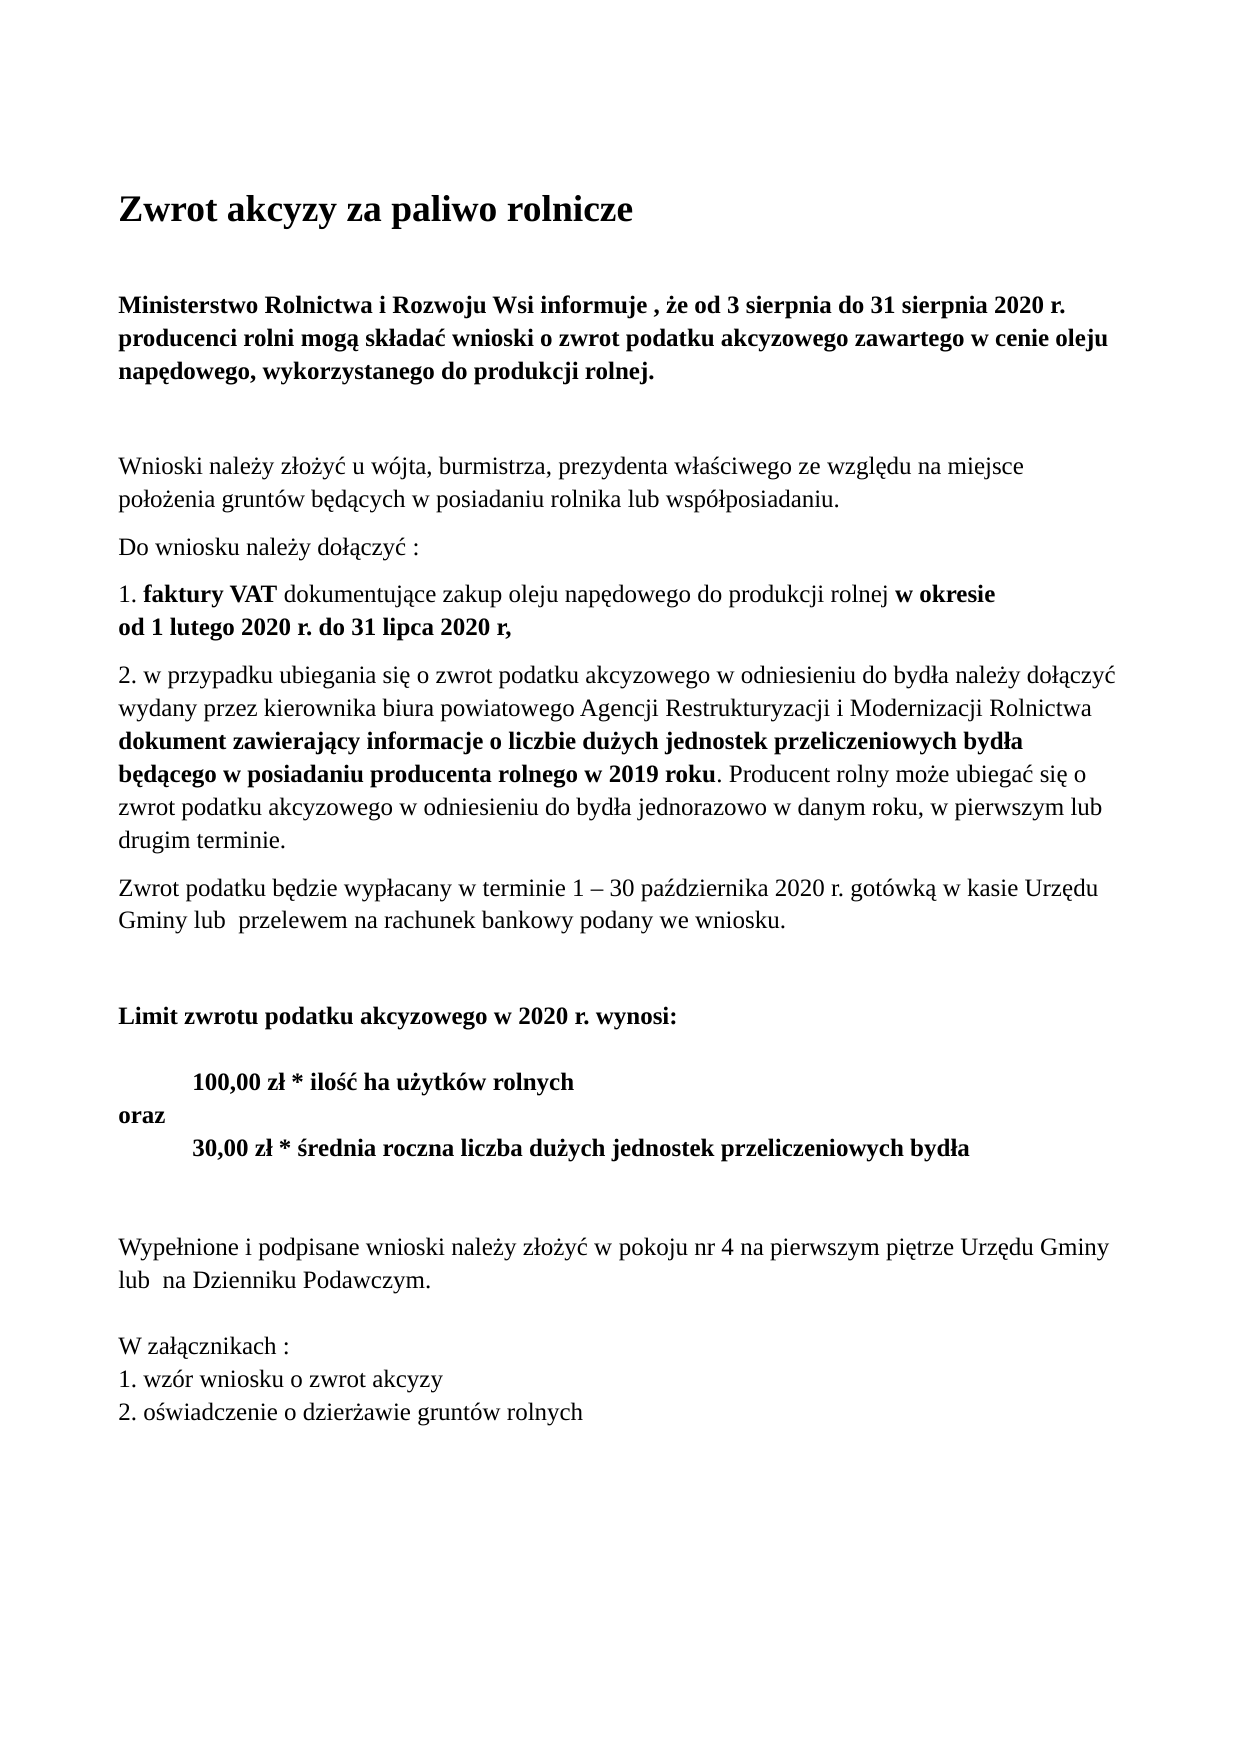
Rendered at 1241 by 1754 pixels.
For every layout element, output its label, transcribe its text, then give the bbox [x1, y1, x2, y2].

text Limit zwrotu podatku akcyzowego w 2020 r. wynosi: [118, 1001, 1122, 1029]
text Wypełnione i podpisane wnioski należy złożyć w pokoju nr 4 na pierwszym piętrze Urzędu Gminy lub na Dzienniku Podawczym. W załącznikach : [118, 1232, 1122, 1360]
text Zwrot podatku będzie wypłacany w terminie 1 – 30 października 2020 r. gotówką w kasie Urzędu Gminy lub przelewem na rachunek bankowy podany we wniosku. [118, 873, 1122, 934]
text Wnioski należy złożyć u wójta, burmistrza, prezydenta właściwego ze względu na miejsce położenia gruntów będących w posiadaniu rolnika lub współposiadaniu. [118, 451, 1122, 513]
text 1. wzór wniosku o zwrot akcyzy [118, 1364, 1122, 1393]
subtitle Zwrot akcyzy za paliwo rolnicze [118, 187, 1122, 230]
text 2. w przypadku ubiegania się o zwrot podatku akcyzowego w odniesieniu do bydła należy dołączyć wydany przez kierownika biura powiatowego Agencji Restrukturyzacji i Modernizacji Rolnictwa dokument zawierający informacje o liczbie dużych jednostek przeliczeniowych bydła będącego w posiadaniu producenta rolnego w 2019 roku. Producent rolny może ubiegać się o zwrot podatku akcyzowego w odniesieniu do bydła jednorazowo w danym roku, w pierwszym lub drugim terminie. [118, 660, 1122, 854]
text 1. faktury VAT dokumentujące zakup oleju napędowego do produkcji rolnej w okresie od 1 lutego 2020 r. do 31 lipca 2020 r, [118, 579, 1122, 641]
text Do wniosku należy dołączyć : [118, 532, 1122, 560]
text 100,00 zł * ilość ha użytków rolnych oraz 30,00 zł * średnia roczna liczba dużych jednostek przeliczeniowych bydła [118, 1034, 1122, 1228]
text 2. oświadczenie o dzierżawie gruntów rolnych [118, 1397, 1122, 1426]
text Ministerstwo Rolnictwa i Rozwoju Wsi informuje , że od 3 sierpnia do 31 sierpnia 2020 r. producenci rolni mogą składać wnioski o zwrot podatku akcyzowego zawartego w cenie oleju napędowego, wykorzystanego do produkcji rolnej. [118, 290, 1122, 384]
